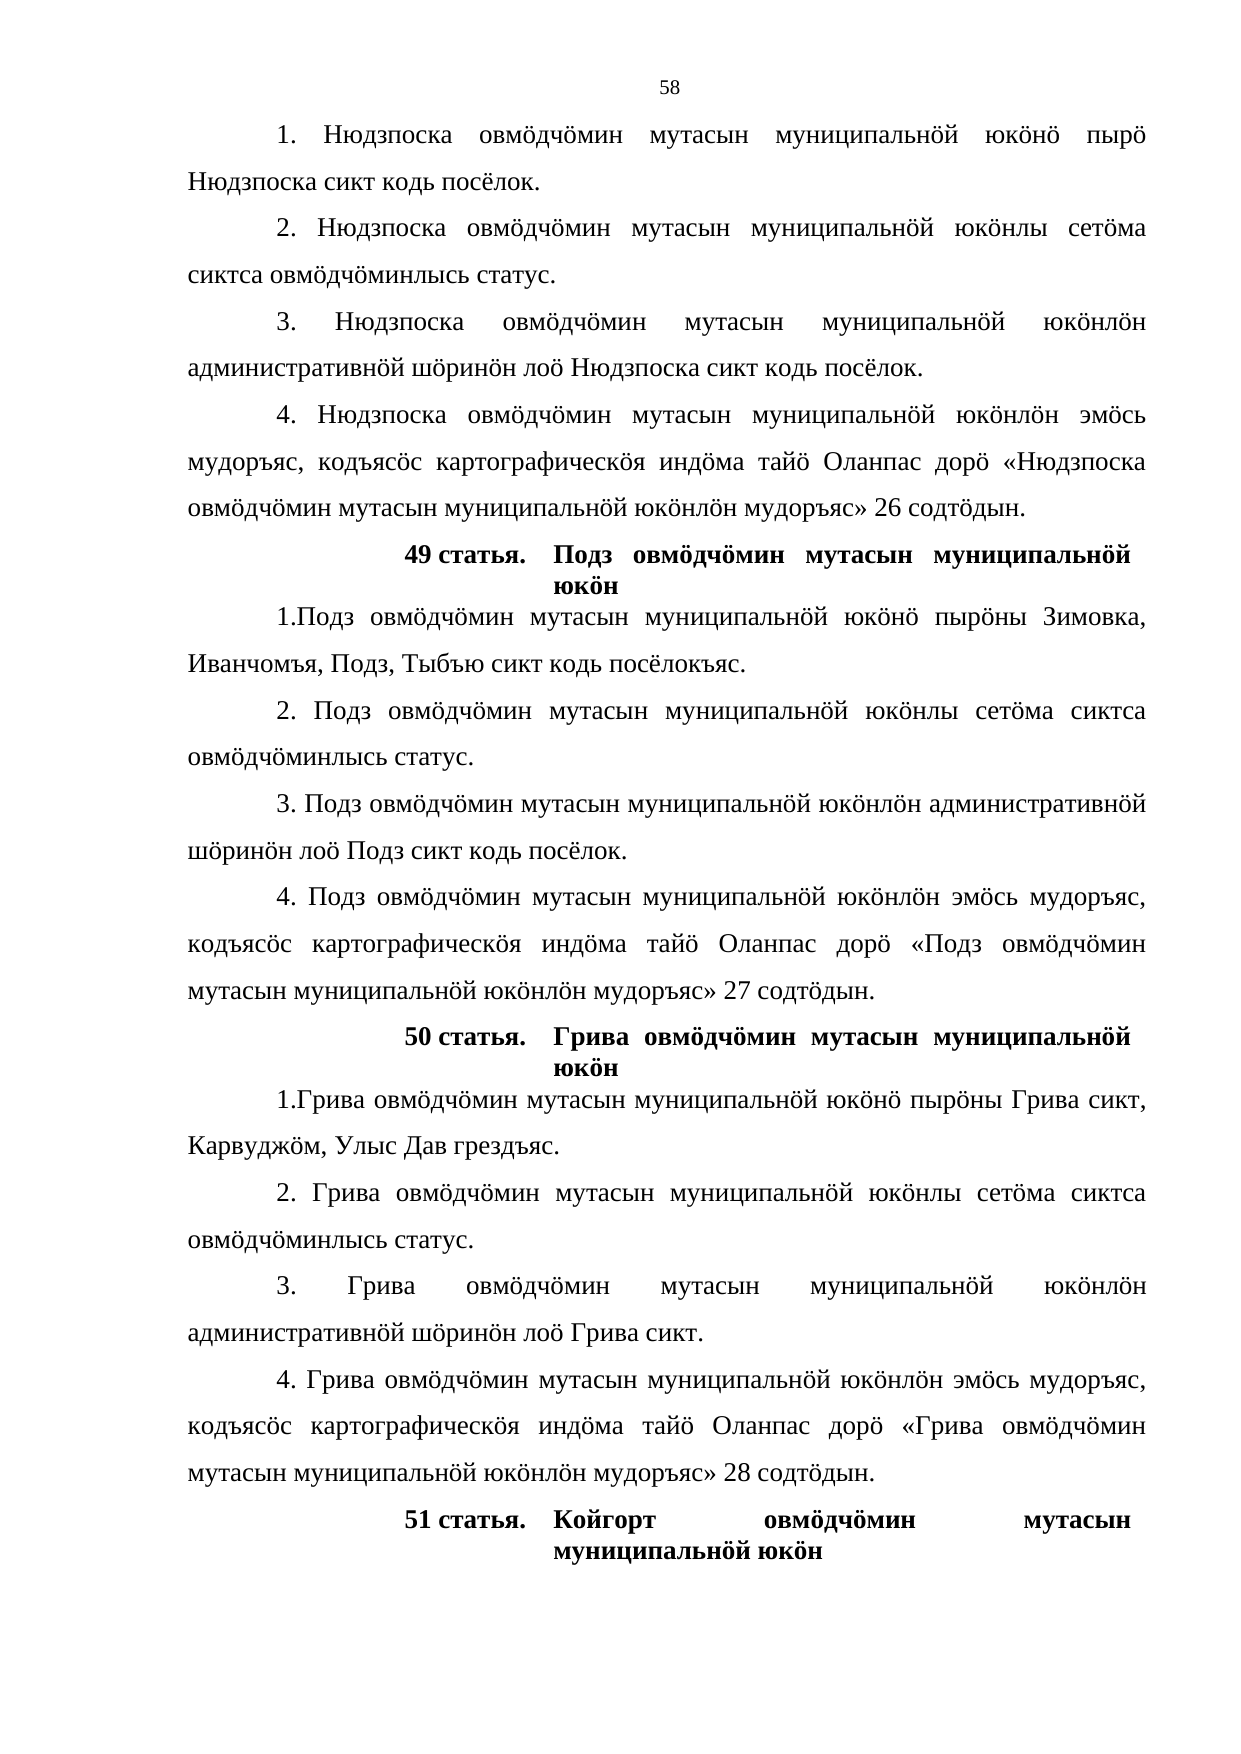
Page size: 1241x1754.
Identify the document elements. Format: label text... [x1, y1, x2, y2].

text 2. Грива овмöдчöмин мутасын муниципальнöй юкöнлы сетöма сиктса овмöдчöминлысь статус. [187, 1176, 1147, 1254]
table_header 49 статья. [202, 538, 542, 600]
text 3. Подз овмöдчöмин мутасын муниципальнöй юкöнлöн административнöй шöринöн лоö Подз сикт кодь посёлок. [187, 787, 1147, 865]
text 2. Нюдзпоска овмöдчöмин мутасын муниципальнöй юкöнлы сетöма сиктса овмöдчöминлысь статус. [187, 211, 1147, 289]
text 2. Подз овмöдчöмин мутасын муниципальнöй юкöнлы сетöма сиктса овмöдчöминлысь статус. [187, 694, 1147, 772]
table_header 51 статья. [202, 1503, 542, 1565]
table_header Грива овмöдчöмин мутасын муниципальнöй юкöн [542, 1020, 1147, 1083]
table_header 50 статья. [202, 1020, 542, 1083]
table_header Подз овмöдчöмин мутасын муниципальнöй юкöн [542, 538, 1147, 600]
text 3. Грива овмöдчöмин мутасын муниципальнöй юкöнлöн административнöй шöринöн лоö Грива сикт. [187, 1269, 1147, 1347]
table_header Койгорт овмöдчöмин мутасын муниципальнöй юкöн [542, 1503, 1147, 1565]
text 1.Грива овмöдчöмин мутасын муниципальнöй юкöнö пырöны Грива сикт, Карвуджöм, Улыс Дав грездъяс. [187, 1083, 1147, 1161]
text 1. Нюдзпоска овмöдчöмин мутасын муниципальнöй юкöнö пырö Нюдзпоска сикт кодь посёлок. [187, 118, 1147, 196]
text 3. Нюдзпоска овмöдчöмин мутасын муниципальнöй юкöнлöн административнöй шöринöн лоö Нюдзпоска сикт кодь посёлок. [187, 305, 1147, 383]
text 4. Подз овмöдчöмин мутасын муниципальнöй юкöнлöн эмöсь мудоръяс, кодъясöс картографическöя индöма тайö Оланпас дорö «Подз овмöдчöмин мутасын муниципальнöй юкöнлöн мудоръяс» 27 содтöдын. [187, 880, 1147, 1005]
text 1.Подз овмöдчöмин мутасын муниципальнöй юкöнö пырöны Зимовка, Иванчомъя, Подз, Тыбъю сикт кодь посёлокъяс. [187, 600, 1147, 678]
text 4. Грива овмöдчöмин мутасын муниципальнöй юкöнлöн эмöсь мудоръяс, кодъясöс картографическöя индöма тайö Оланпас дорö «Грива овмöдчöмин мутасын муниципальнöй юкöнлöн мудоръяс» 28 содтöдын. [187, 1363, 1147, 1487]
text 4. Нюдзпоска овмöдчöмин мутасын муниципальнöй юкöнлöн эмöсь мудоръяс, кодъясöс картографическöя индöма тайö Оланпас дорö «Нюдзпоска овмöдчöмин мутасын муниципальнöй юкöнлöн мудоръяс» 26 содтöдын. [187, 398, 1147, 523]
